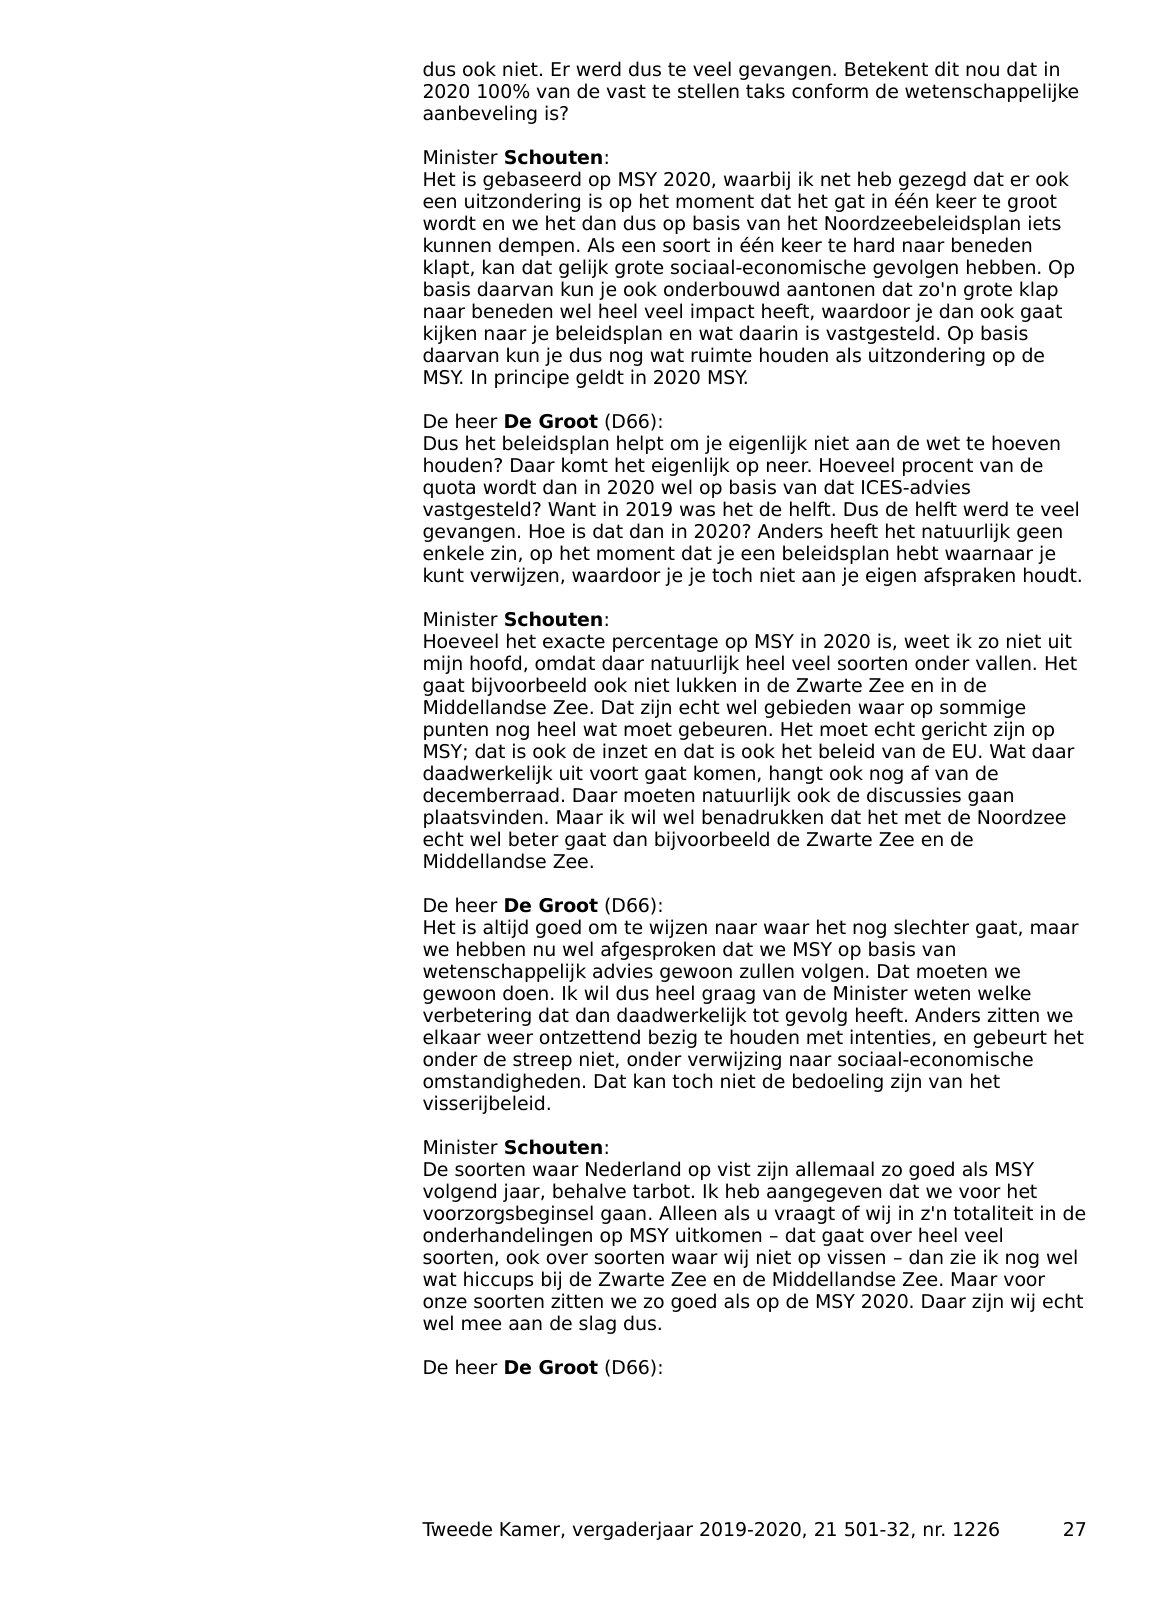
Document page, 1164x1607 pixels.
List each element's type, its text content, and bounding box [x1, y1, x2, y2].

text Dus het beleidsplan helpt om je eigenlijk niet aan de wet te hoeven houden? Daar komt het eigenlijk op neer. Hoeveel procent van de quota wordt dan in 2020 wel op basis van dat ICES-advies vastgesteld? Want in 2019 was het de helft. Dus de helft werd te veel gevangen. Hoe is dat dan in 2020? Anders heeft het natuurlijk geen enkele zin, op het moment dat je een beleidsplan hebt waarnaar je kunt verwijzen, waardoor je je toch niet aan je eigen afspraken houdt. [422, 433, 1087, 587]
text Het is gebaseerd op MSY 2020, waarbij ik net heb gezegd dat er ook een uitzondering is op het moment dat het gat in één keer te groot wordt en we het dan dus op basis van het Noordzeebeleidsplan iets kunnen dempen. Als een soort in één keer te hard naar beneden klapt, kan dat gelijk grote sociaal-economische gevolgen hebben. Op basis daarvan kun je ook onderbouwd aantonen dat zo'n grote klap naar beneden wel heel veel impact heeft, waardoor je dan ook gaat kijken naar je beleidsplan en wat daarin is vastgesteld. Op basis daarvan kun je dus nog wat ruimte houden als uitzondering op de MSY. In principe geldt in 2020 MSY. [422, 169, 1087, 389]
text Minister Schouten: [422, 147, 1087, 169]
text Hoeveel het exacte percentage op MSY in 2020 is, weet ik zo niet uit mijn hoofd, omdat daar natuurlijk heel veel soorten onder vallen. Het gaat bijvoorbeeld ook niet lukken in de Zwarte Zee en in de Middellandse Zee. Dat zijn echt wel gebieden waar op sommige punten nog heel wat moet gebeuren. Het moet echt gericht zijn op MSY; dat is ook de inzet en dat is ook het beleid van de EU. Wat daar daadwerkelijk uit voort gaat komen, hangt ook nog af van de decemberraad. Daar moeten natuurlijk ook de discussies gaan plaatsvinden. Maar ik wil wel benadrukken dat het met de Noordzee echt wel beter gaat dan bijvoorbeeld de Zwarte Zee en de Middellandse Zee. [422, 631, 1087, 873]
text De heer De Groot (D66): [422, 411, 1087, 433]
text De heer De Groot (D66): [422, 895, 1087, 917]
text De soorten waar Nederland op vist zijn allemaal zo goed als MSY volgend jaar, behalve tarbot. Ik heb aangegeven dat we voor het voorzorgsbeginsel gaan. Alleen als u vraagt of wij in z'n totaliteit in de onderhandelingen op MSY uitkomen – dat gaat over heel veel soorten, ook over soorten waar wij niet op vissen – dan zie ik nog wel wat hiccups bij de Zwarte Zee en de Middellandse Zee. Maar voor onze soorten zitten we zo goed als op de MSY 2020. Daar zijn wij echt wel mee aan de slag dus. [422, 1159, 1087, 1335]
text Minister Schouten: [422, 609, 1087, 631]
text Minister Schouten: [422, 1137, 1087, 1159]
text De heer De Groot (D66): [422, 1357, 1087, 1379]
text dus ook niet. Er werd dus te veel gevangen. Betekent dit nou dat in 2020 100% van de vast te stellen taks conform de wetenschappelijke aanbeveling is? [422, 59, 1087, 125]
text Het is altijd goed om te wijzen naar waar het nog slechter gaat, maar we hebben nu wel afgesproken dat we MSY op basis van wetenschappelijk advies gewoon zullen volgen. Dat moeten we gewoon doen. Ik wil dus heel graag van de Minister weten welke verbetering dat dan daadwerkelijk tot gevolg heeft. Anders zitten we elkaar weer ontzettend bezig te houden met intenties, en gebeurt het onder de streep niet, onder verwijzing naar sociaal-economische omstandigheden. Dat kan toch niet de bedoeling zijn van het visserijbeleid. [422, 917, 1087, 1115]
